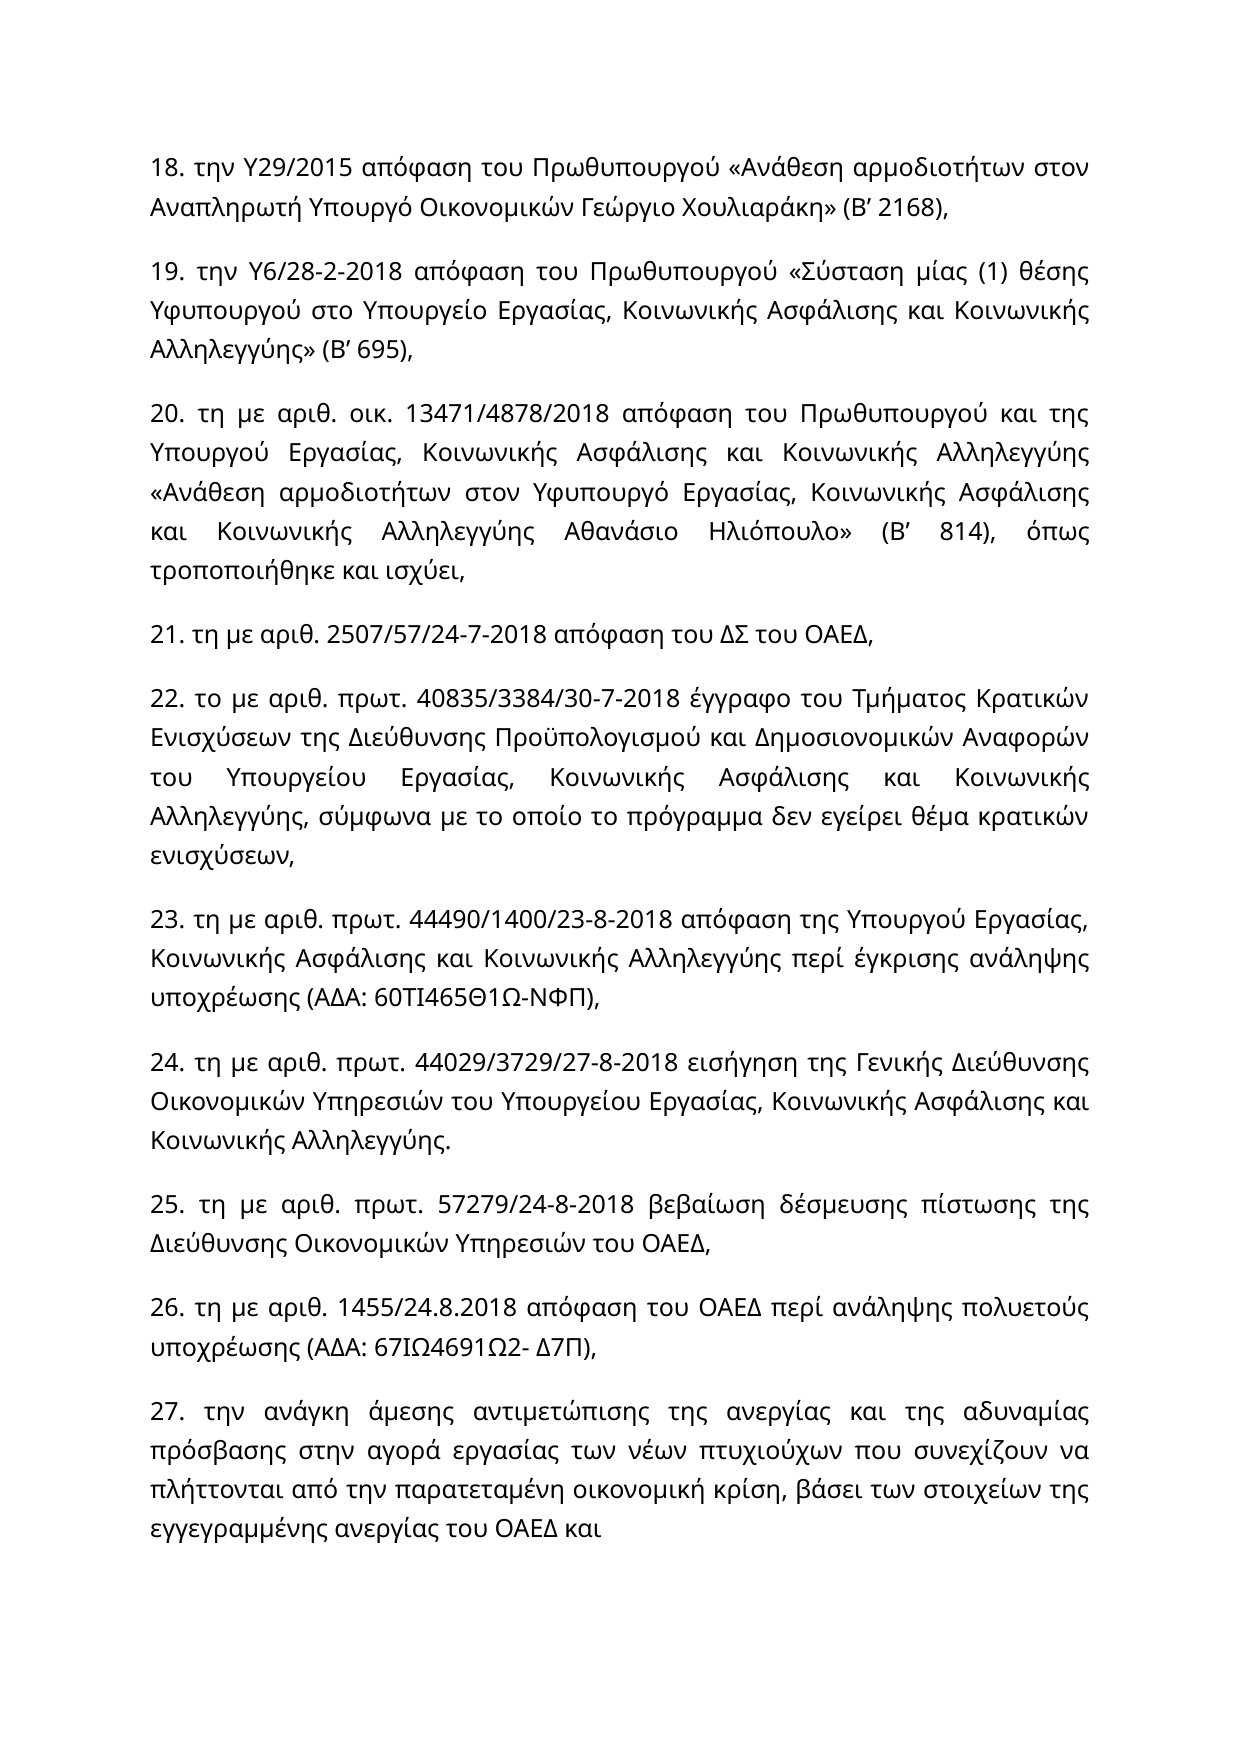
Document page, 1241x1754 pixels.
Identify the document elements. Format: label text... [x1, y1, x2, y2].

text 24. τη με αριθ. πρωτ. 44029/3729/27-8-2018 εισήγηση της Γενικής Διεύθυνσης Οικονομικών Υπηρεσιών του Υπουργείου Εργασίας, Κοινωνικής Ασφάλισης και Κοινωνικής Αλληλεγγύης. [150, 1044, 1090, 1157]
text 22. το με αριθ. πρωτ. 40835/3384/30-7-2018 έγγραφο του Τμήματος Κρατικών Ενισχύσεων της Διεύθυνσης Προϋπολογισμού και Δημοσιονομικών Αναφορών του Υπουργείου Εργασίας, Κοινωνικής Ασφάλισης και Κοινωνικής Αλληλεγγύης, σύμφωνα με το οποίο το πρόγραμμα δεν εγείρει θέμα κρατικών ενισχύσεων, [150, 681, 1090, 872]
text 21. τη με αριθ. 2507/57/24-7-2018 απόφαση του ΔΣ του ΟΑΕΔ, [150, 617, 1090, 651]
text 18. την Υ29/2015 απόφαση του Πρωθυπουργού «Ανάθεση αρμοδιοτήτων στον Αναπληρωτή Υπουργό Οικονομικών Γεώργιο Χουλιαράκη» (Β’ 2168), [150, 150, 1090, 223]
text 23. τη με αριθ. πρωτ. 44490/1400/23-8-2018 απόφαση της Υπουργού Εργασίας, Κοινωνικής Ασφάλισης και Κοινωνικής Αλληλεγγύης περί έγκρισης ανάληψης υποχρέωσης (ΑΔΑ: 60ΤΙ465Θ1Ω-ΝΦΠ), [150, 902, 1090, 1014]
text 25. τη με αριθ. πρωτ. 57279/24-8-2018 βεβαίωση δέσμευσης πίστωσης της Διεύθυνσης Οικονομικών Υπηρεσιών του ΟΑΕΔ, [150, 1187, 1090, 1260]
text 27. την ανάγκη άμεσης αντιμετώπισης της ανεργίας και της αδυναμίας πρόσβασης στην αγορά εργασίας των νέων πτυχιούχων που συνεχίζουν να πλήττονται από την παρατεταμένη οικονομική κρίση, βάσει των στοιχείων της εγγεγραμμένης ανεργίας του ΟΑΕΔ και [150, 1393, 1090, 1545]
text 20. τη με αριθ. οικ. 13471/4878/2018 απόφαση του Πρωθυπουργού και της Υπουργού Εργασίας, Κοινωνικής Ασφάλισης και Κοινωνικής Αλληλεγγύης «Ανάθεση αρμοδιοτήτων στον Υφυπουργό Εργασίας, Κοινωνικής Ασφάλισης και Κοινωνικής Αλληλεγγύης Αθανάσιο Ηλιόπουλο» (Β’ 814), όπως τροποποιήθηκε και ισχύει, [150, 396, 1090, 587]
text 26. τη με αριθ. 1455/24.8.2018 απόφαση του ΟΑΕΔ περί ανάληψης πολυετούς υποχρέωσης (ΑΔΑ: 67ΙΩ4691Ω2- Δ7Π), [150, 1290, 1090, 1363]
text 19. την Υ6/28-2-2018 απόφαση του Πρωθυπουργού «Σύσταση μίας (1) θέσης Υφυπουργού στο Υπουργείο Εργασίας, Κοινωνικής Ασφάλισης και Κοινωνικής Αλληλεγγύης» (Β’ 695), [150, 253, 1090, 366]
